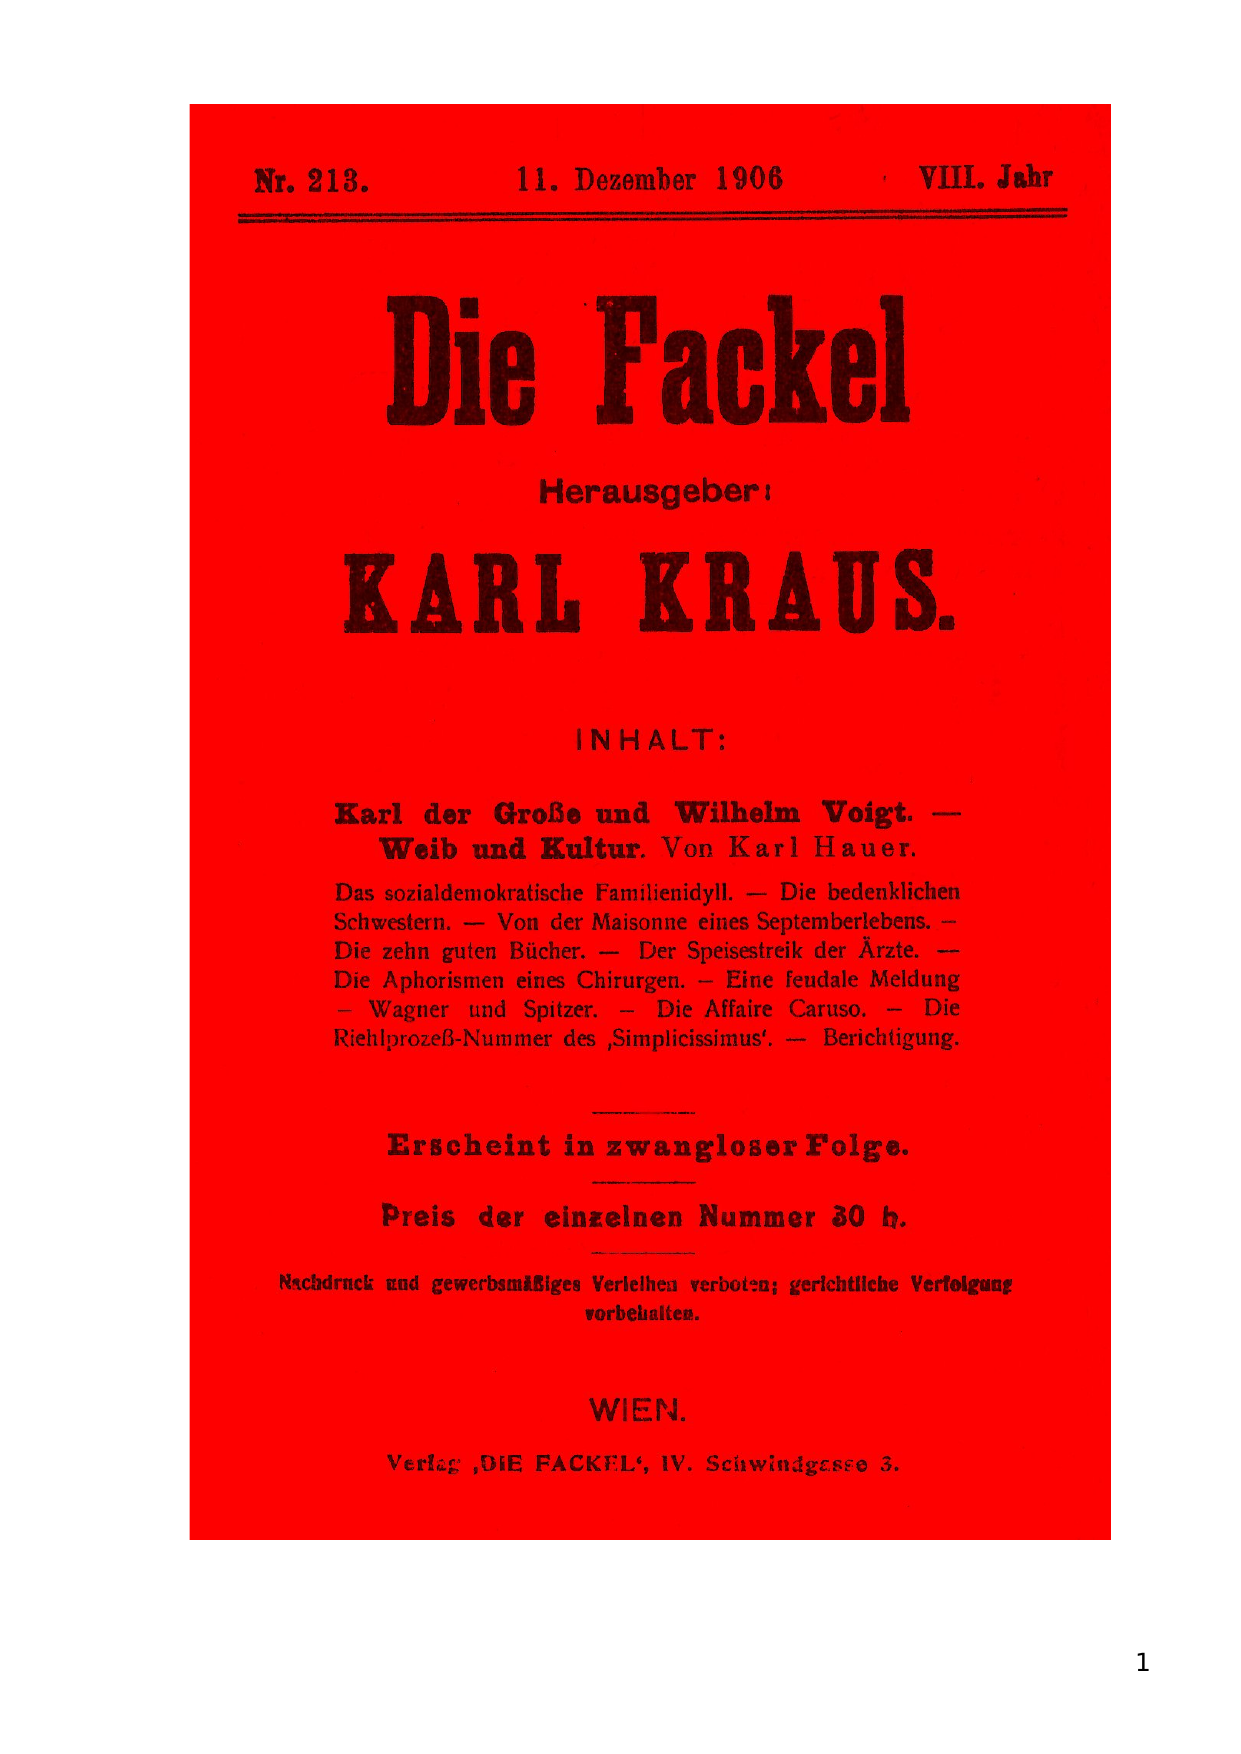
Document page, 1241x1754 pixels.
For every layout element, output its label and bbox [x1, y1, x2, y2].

picture [189, 104, 1111, 1540]
